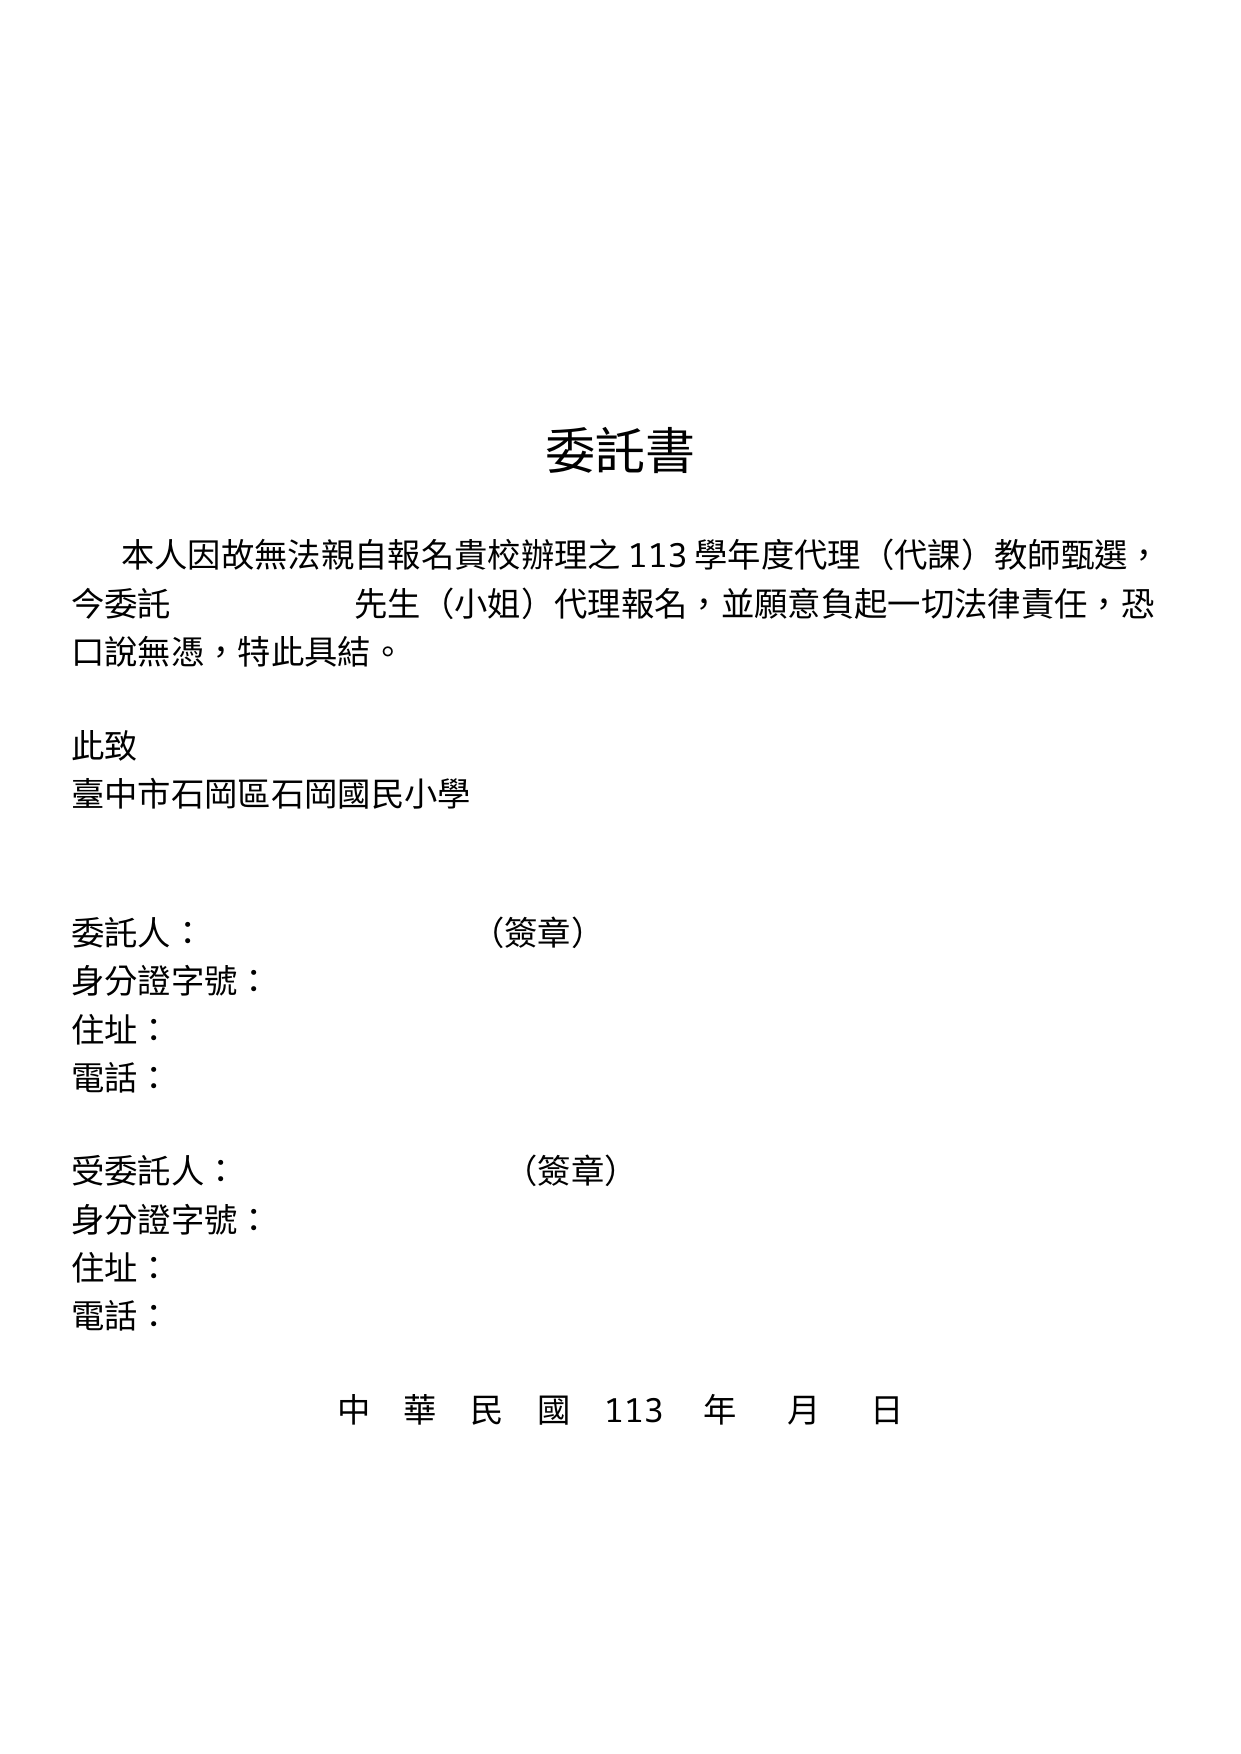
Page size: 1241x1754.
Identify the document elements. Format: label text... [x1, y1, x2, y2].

text 臺中市石岡區石岡國民小學 [71, 768, 1169, 816]
text 身分證字號： [71, 1193, 1169, 1242]
text 委託書 [71, 411, 1169, 484]
text 住址： [71, 1242, 1169, 1290]
text 委託人： （簽章） [71, 907, 1169, 955]
text 身分證字號： [71, 955, 1169, 1003]
text 電話： [71, 1290, 1169, 1338]
text 中 華 民 國 113 年 月 日 [71, 1383, 1169, 1432]
text 受委託人： （簽章） [71, 1145, 1169, 1193]
text 此致 [71, 719, 1169, 768]
text 住址： [71, 1003, 1169, 1052]
text 電話： [71, 1052, 1169, 1100]
text 本人因故無法親自報名貴校辦理之113學年度代理（代課）教師甄選，今委託 先生（小姐）代理報名，並願意負起一切法律責任，恐口說無憑，特此具結。 [71, 529, 1169, 674]
